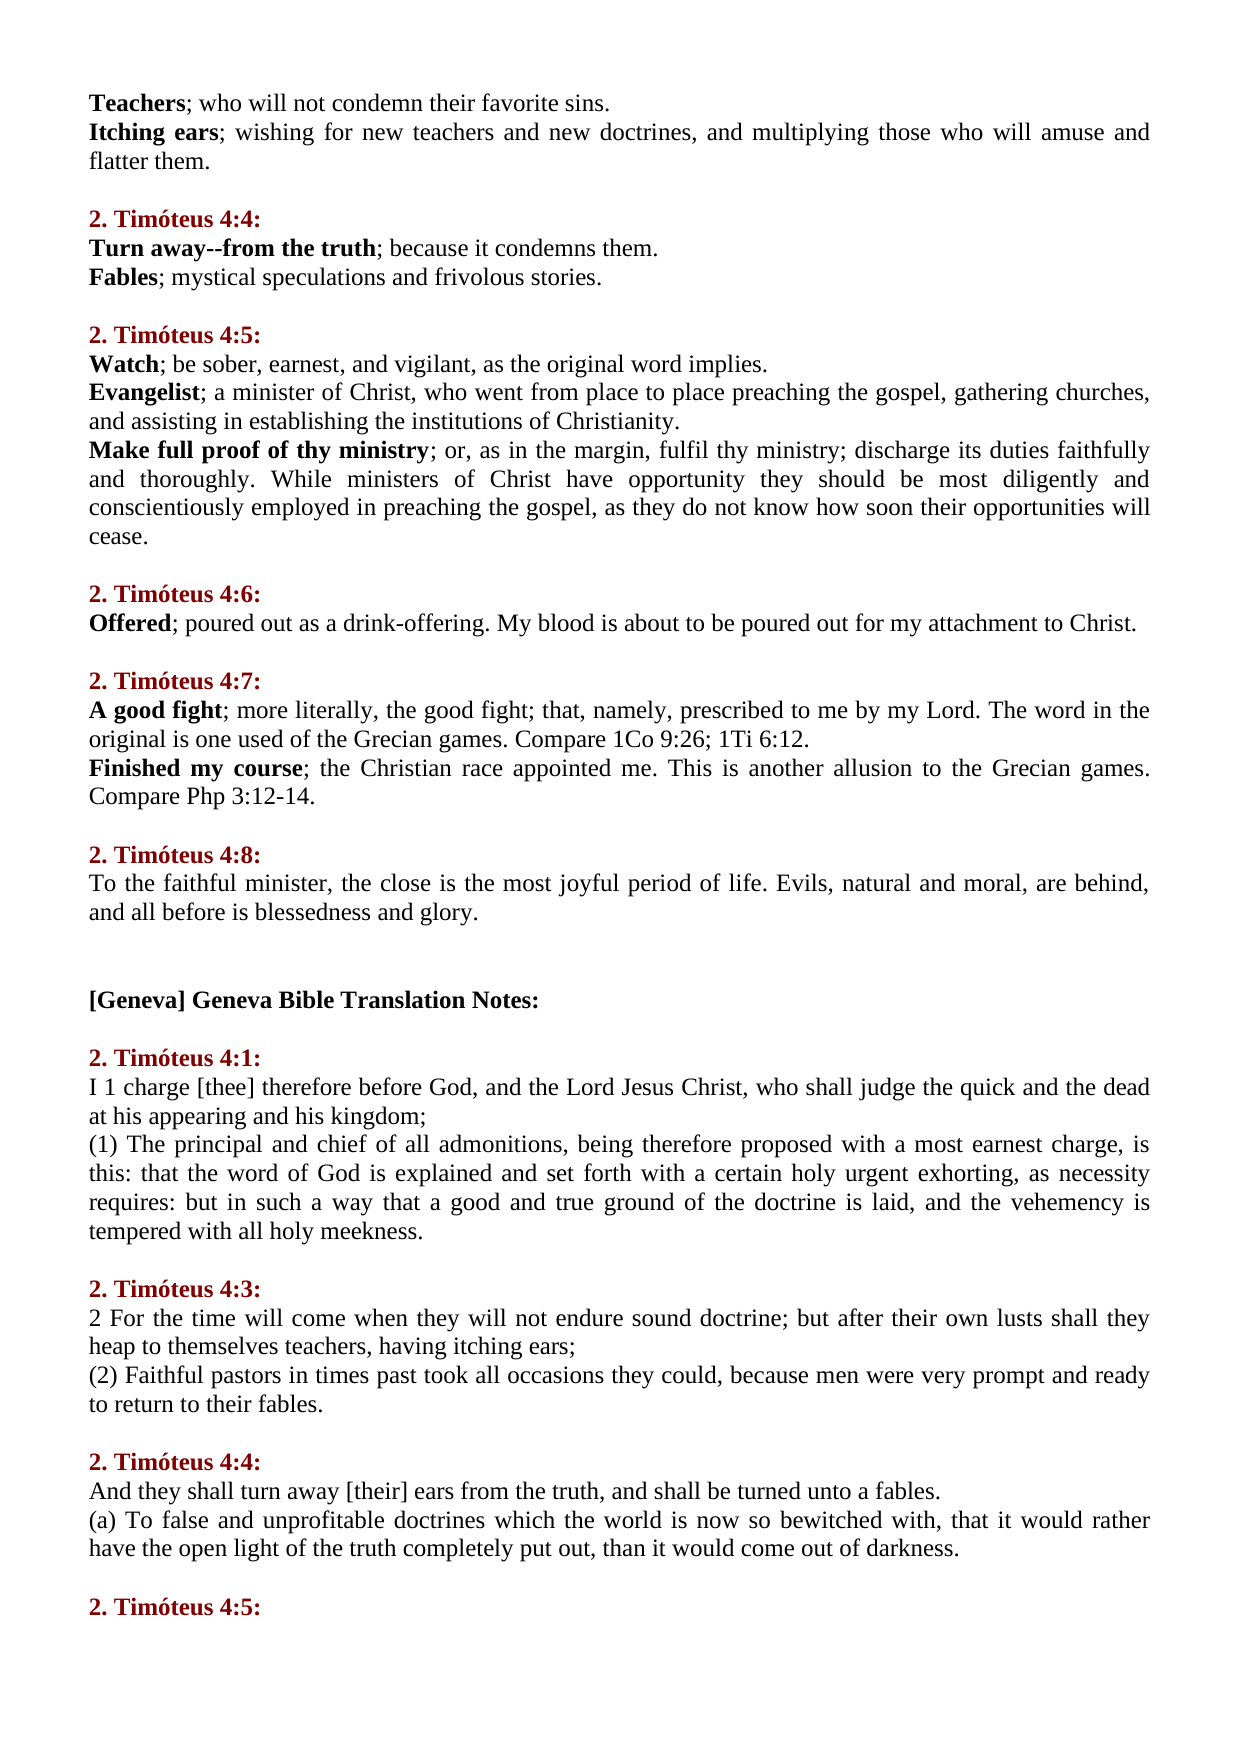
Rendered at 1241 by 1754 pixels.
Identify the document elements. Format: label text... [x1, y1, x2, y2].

text Turn away--from the truth; because it condemns them. Fables; mystical speculations and frivolous stories. [88, 233, 1152, 291]
text 2. Timóteus 4:3: [88, 1274, 1152, 1303]
text To the faithful minister, the close is the most joyful period of life. Evils, natural and moral, are behind, and all before is blessedness and glory. [88, 868, 1152, 926]
text Watch; be sober, earnest, and vigilant, as the original word implies. Evangelist; a minister of Christ, who went from place to place preaching the gospel, gathering churches, and assisting in establishing the institutions of Christianity. Make full proof of thy ministry; or, as in the margin, fulfil thy ministry; discharge its duties faithfully and thoroughly. While ministers of Christ have opportunity they should be most diligently and conscientiously employed in preaching the gospel, as they do not know how soon their opportunities will cease. [88, 349, 1152, 550]
text 2. Timóteus 4:5: [88, 320, 1152, 349]
text 2. Timóteus 4:8: [88, 840, 1152, 868]
text A good fight; more literally, the good fight; that, namely, prescribed to me by my Lord. The word in the original is one used of the Grecian games. Compare 1Co 9:26; 1Ti 6:12. Finished my course; the Christian race appointed me. This is another allusion to the Grecian games. Compare Php 3:12-14. [88, 695, 1152, 810]
text I 1 charge [thee] therefore before God, and the Lord Jesus Christ, who shall judge the quick and the dead at his appearing and his kingdom; (1) The principal and chief of all admonitions, being therefore proposed with a most earnest charge, is this: that the word of God is explained and set forth with a certain holy urgent exhorting, as necessity requires: but in such a way that a good and true ground of the doctrine is laid, and the vehemency is tempered with all holy meekness. [88, 1072, 1152, 1244]
text Offered; poured out as a drink-offering. My blood is about to be poured out for my attachment to Christ. [88, 608, 1152, 637]
text 2. Timóteus 4:4: [88, 1447, 1152, 1476]
text 2 For the time will come when they will not endure sound doctrine; but after their own lusts shall they heap to themselves teachers, having itching ears; (2) Faithful pastors in times past took all occasions they could, because men were very prompt and ready to return to their fables. [88, 1303, 1152, 1418]
text Teachers; who will not condemn their favorite sins. Itching ears; wishing for new teachers and new doctrines, and multiplying those who will amuse and flatter them. [88, 88, 1152, 175]
text [Geneva] Geneva Bible Translation Notes: [88, 985, 1152, 1014]
text 2. Timóteus 4:7: [88, 666, 1152, 695]
text And they shall turn away [their] ears from the truth, and shall be turned unto a fables. (a) To false and unprofitable doctrines which the world is now so bewitched with, that it would rather have the open light of the truth completely put out, than it would come out of darkness. [88, 1476, 1152, 1562]
text 2. Timóteus 4:6: [88, 579, 1152, 608]
text 2. Timóteus 4:5: [88, 1592, 1152, 1620]
text 2. Timóteus 4:1: [88, 1043, 1152, 1072]
text 2. Timóteus 4:4: [88, 204, 1152, 233]
